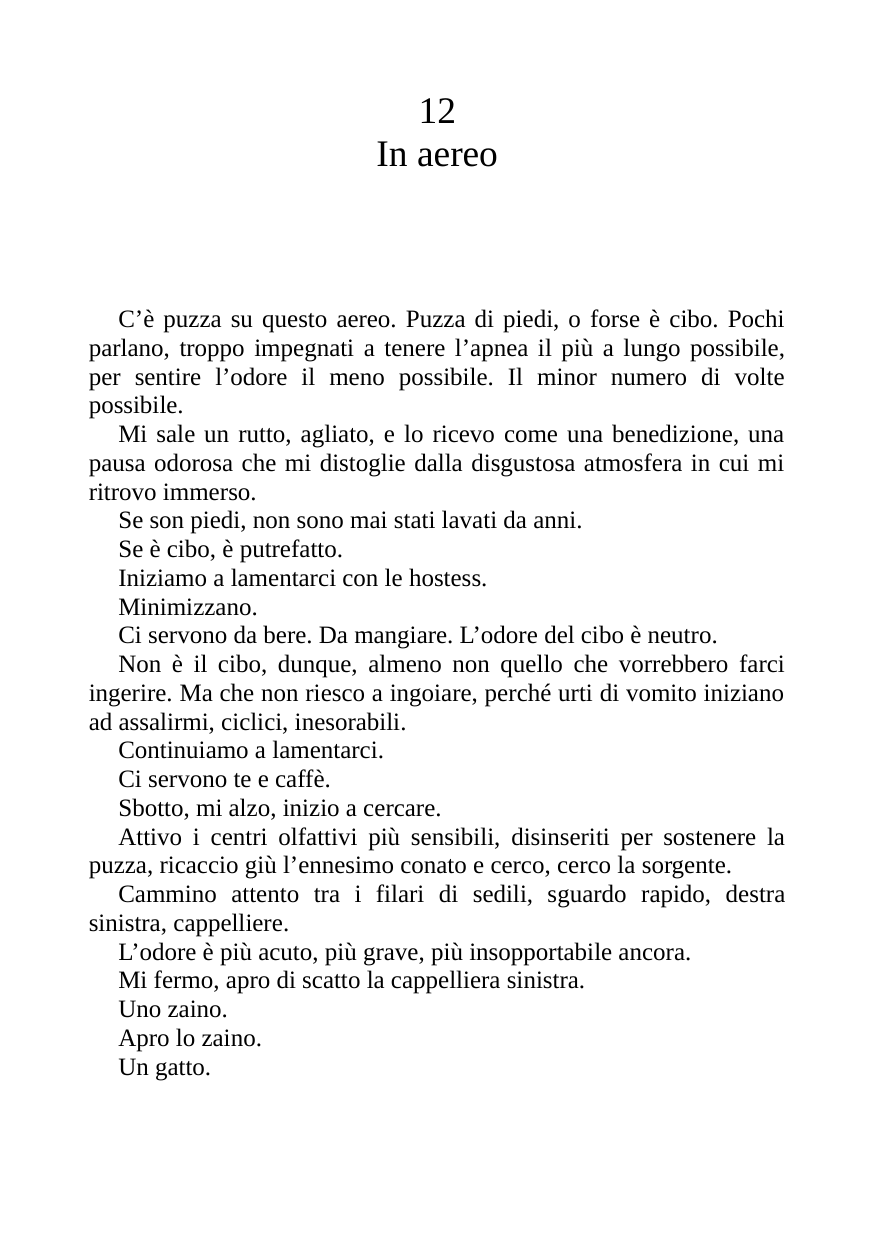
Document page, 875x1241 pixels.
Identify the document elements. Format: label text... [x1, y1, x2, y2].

text Uno zaino. [88, 994, 786, 1023]
text C’è puzza su questo aereo. Puzza di piedi, o forse è cibo. Pochi parlano, troppo impegnati a tenere l’apnea il più a lungo possibile, per sentire l’odore il meno possibile. Il minor numero di volte possibile. [88, 304, 786, 419]
text Apro lo zaino. [88, 1023, 786, 1052]
text Mi sale un rutto, agliato, e lo ricevo come una benedizione, una pausa odorosa che mi distoglie dalla disgustosa atmosfera in cui mi ritrovo immerso. [88, 419, 786, 505]
text Non è il cibo, dunque, almeno non quello che vorrebbero farci ingerire. Ma che non riesco a ingoiare, perché urti di vomito iniziano ad assalirmi, ciclici, inesorabili. [88, 649, 786, 735]
text L’odore è più acuto, più grave, più insopportabile ancora. [88, 937, 786, 965]
text Ci servono da bere. Da mangiare. L’odore del cibo è neutro. [88, 620, 786, 649]
text Minimizzano. [88, 592, 786, 620]
text Cammino attento tra i filari di sedili, sguardo rapido, destra sinistra, cappelliere. [88, 879, 786, 937]
text Continuiamo a lamentarci. [88, 735, 786, 764]
text Un gatto. [88, 1052, 786, 1080]
text Se è cibo, è putrefatto. [88, 534, 786, 563]
text Mi fermo, apro di scatto la cappelliera sinistra. [88, 965, 786, 994]
subtitle 12 In aereo [88, 88, 786, 304]
text Ci servono te e caffè. [88, 764, 786, 793]
text Se son piedi, non sono mai stati lavati da anni. [88, 505, 786, 534]
text Attivo i centri olfattivi più sensibili, disinseriti per sostenere la puzza, ricaccio giù l’ennesimo conato e cerco, cerco la sorgente. [88, 822, 786, 879]
text Iniziamo a lamentarci con le hostess. [88, 563, 786, 592]
text Sbotto, mi alzo, inizio a cercare. [88, 793, 786, 822]
